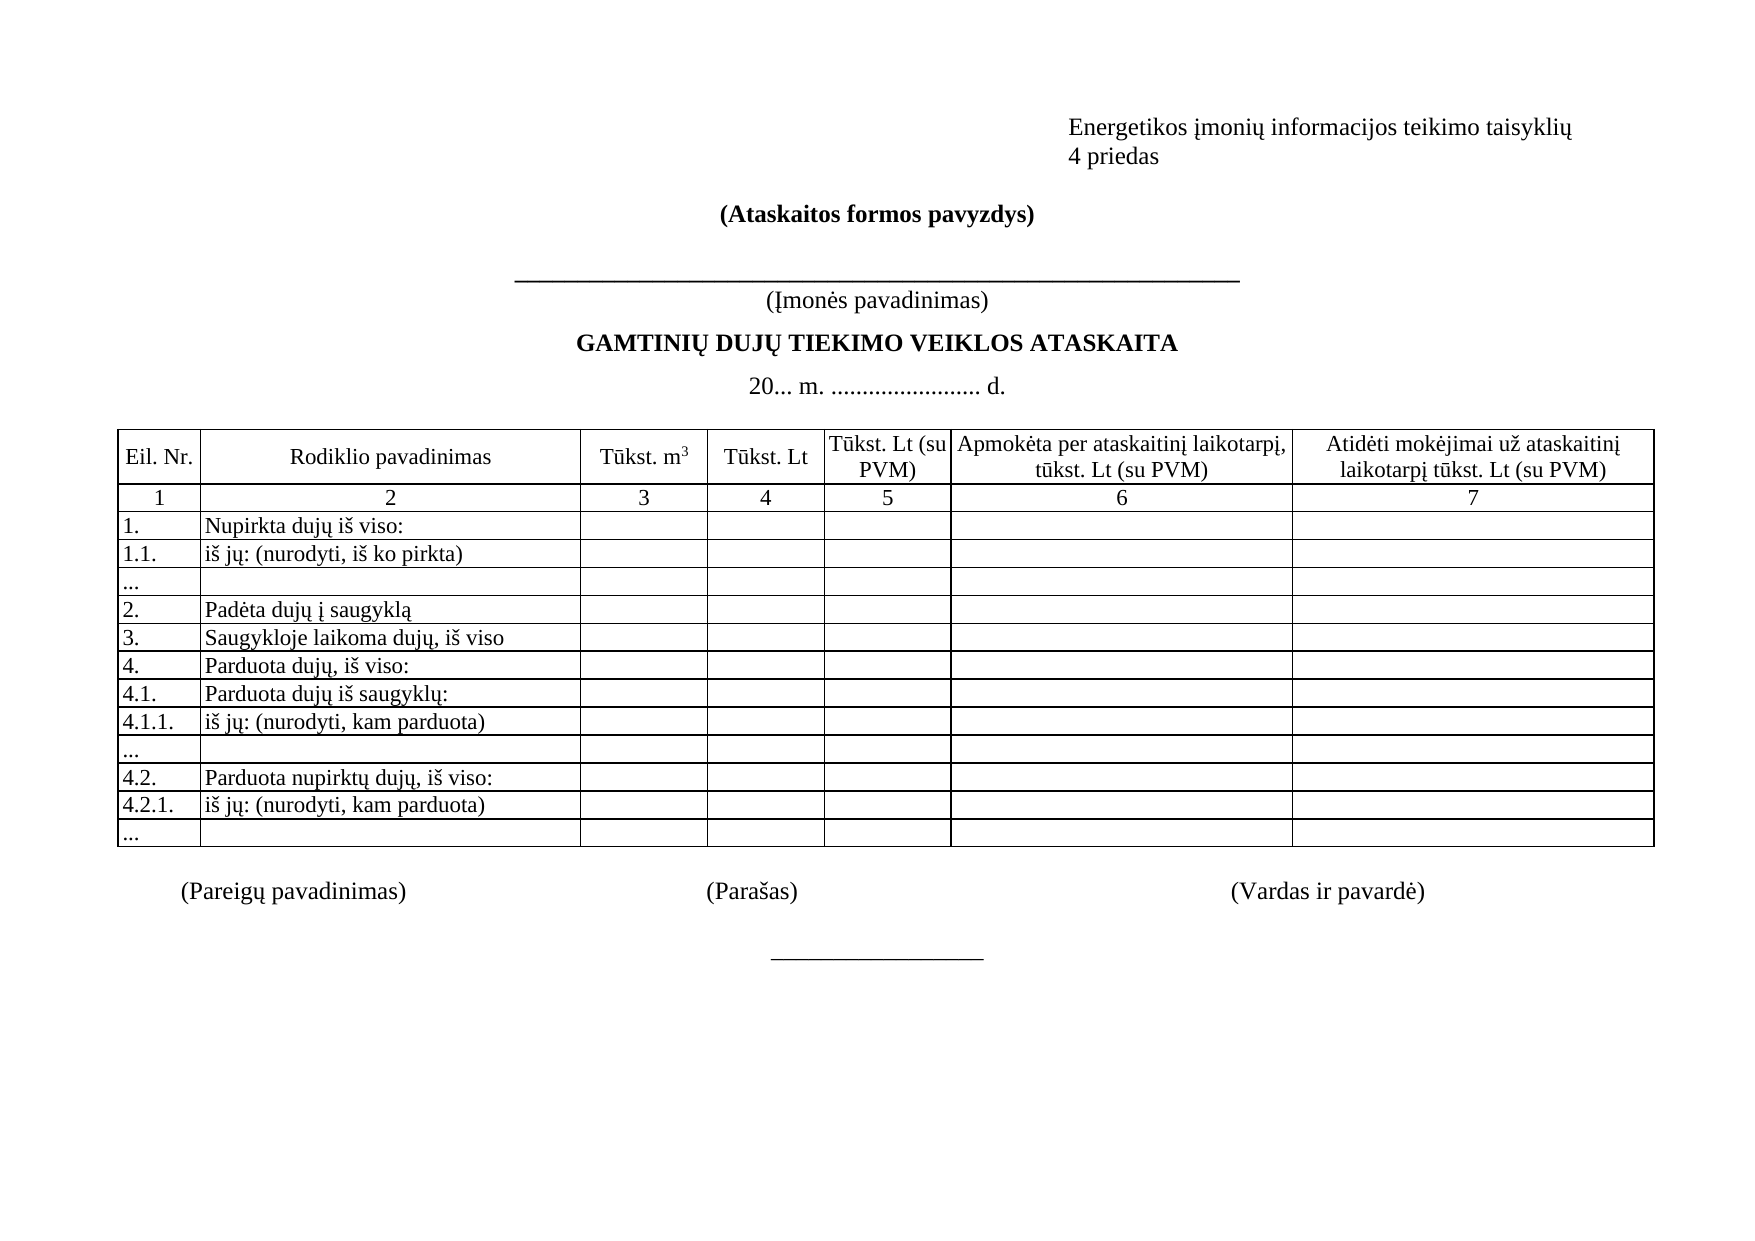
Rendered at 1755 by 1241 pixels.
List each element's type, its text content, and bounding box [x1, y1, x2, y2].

table_cell [581, 652, 707, 678]
table_cell Saugykloje laikoma dujų, iš viso [201, 624, 580, 650]
table_cell [1293, 624, 1653, 650]
table_cell [952, 540, 1292, 567]
table_cell 1. [119, 512, 200, 539]
table_cell 2 [201, 485, 580, 511]
text 20... m. ........................ d. [118, 371, 1636, 400]
table_cell ... [119, 736, 200, 762]
table_cell 7 [1293, 485, 1653, 511]
table_cell [708, 540, 824, 567]
table_cell iš jų: (nurodyti, kam parduota) [201, 708, 580, 734]
table_cell [708, 512, 824, 539]
table_cell [825, 764, 950, 790]
table_cell [201, 568, 580, 594]
table_cell [581, 540, 707, 567]
table_cell [825, 652, 950, 678]
table_cell [1293, 596, 1653, 622]
table_cell [708, 764, 824, 790]
table_cell 4.2.1. [119, 792, 200, 818]
table_cell [708, 792, 824, 818]
text 4 priedas [1068, 141, 1636, 170]
table_cell [1293, 736, 1653, 762]
table_cell [825, 736, 950, 762]
table_cell 4.2. [119, 764, 200, 790]
table_cell [1293, 708, 1653, 734]
table_cell [708, 568, 824, 594]
table_cell ... [119, 820, 200, 846]
text _________________ [118, 934, 1636, 962]
table_cell [952, 820, 1292, 846]
table_cell Parduota nupirktų dujų, iš viso: [201, 764, 580, 790]
table_cell [825, 820, 950, 846]
table_cell Padėta dujų į saugyklą [201, 596, 580, 622]
text Energetikos įmonių informacijos teikimo taisyklių [1068, 112, 1636, 141]
table_cell [1293, 540, 1653, 567]
table_cell [1293, 680, 1653, 706]
table_cell [581, 736, 707, 762]
table_cell 6 [952, 485, 1292, 511]
table_cell [581, 568, 707, 594]
table_cell [708, 820, 824, 846]
text GAMTINIŲ DUJŲ TIEKIMO VEIKLOS ATASKAITA [118, 328, 1636, 357]
table_cell [1293, 820, 1653, 846]
table_header Rodiklio pavadinimas [201, 430, 580, 483]
table_cell [952, 764, 1292, 790]
table_header Tūkst. m3 [581, 430, 707, 483]
table_cell 4.1.1. [119, 708, 200, 734]
table_cell [1293, 568, 1653, 594]
table_cell iš jų: (nurodyti, iš ko pirkta) [201, 540, 580, 567]
table_cell [952, 736, 1292, 762]
table_cell Parduota dujų, iš viso: [201, 652, 580, 678]
table_cell [708, 708, 824, 734]
table_cell Nupirkta dujų iš viso: [201, 512, 580, 539]
table_cell 3. [119, 624, 200, 650]
table_cell [581, 792, 707, 818]
table_cell Parduota dujų iš saugyklų: [201, 680, 580, 706]
table_cell [581, 596, 707, 622]
table_cell [708, 736, 824, 762]
table_cell [825, 568, 950, 594]
table_cell 2. [119, 596, 200, 622]
table_cell [581, 764, 707, 790]
table_cell [1293, 764, 1653, 790]
table_cell 5 [825, 485, 950, 511]
table_cell [825, 708, 950, 734]
table_cell 3 [581, 485, 707, 511]
table_cell [825, 512, 950, 539]
table_cell [952, 708, 1292, 734]
table_cell 4. [119, 652, 200, 678]
table_cell iš jų: (nurodyti, kam parduota) [201, 792, 580, 818]
table_cell [708, 680, 824, 706]
table_header Apmokėta per ataskaitinį laikotarpį, tūkst. Lt (su PVM) [952, 430, 1292, 483]
table_cell [708, 596, 824, 622]
table_cell [825, 624, 950, 650]
table_cell [201, 820, 580, 846]
table_cell [201, 736, 580, 762]
table_cell [581, 624, 707, 650]
table_cell [952, 512, 1292, 539]
table_cell [1293, 512, 1653, 539]
table_cell [1293, 652, 1653, 678]
table_cell [952, 624, 1292, 650]
table_cell 1.1. [119, 540, 200, 567]
table_header Tūkst. Lt [708, 430, 824, 483]
table_cell [952, 596, 1292, 622]
table_cell [825, 540, 950, 567]
table_header Atidėti mokėjimai už ataskaitinį laikotarpį tūkst. Lt (su PVM) [1293, 430, 1653, 483]
table_cell [952, 568, 1292, 594]
table_cell ... [119, 568, 200, 594]
table_header Tūkst. Lt (su PVM) [825, 430, 950, 483]
table_cell [952, 792, 1292, 818]
table_cell [581, 680, 707, 706]
table_cell [581, 708, 707, 734]
text (Įmonės pavadinimas) [118, 285, 1636, 314]
table_cell [825, 680, 950, 706]
table_cell [825, 596, 950, 622]
text (Pareigų pavadinimas) (Parašas) (Vardas ir pavardė) [118, 876, 1636, 905]
text __________________________________________________________ [118, 256, 1636, 285]
table_cell [1293, 792, 1653, 818]
table_cell 4 [708, 485, 824, 511]
table_cell 1 [119, 485, 200, 511]
text (Ataskaitos formos pavyzdys) [118, 199, 1636, 227]
table_cell [952, 652, 1292, 678]
table_cell [952, 680, 1292, 706]
table_cell [581, 820, 707, 846]
table_cell [708, 652, 824, 678]
table_cell [581, 512, 707, 539]
table_cell [825, 792, 950, 818]
table_cell [708, 624, 824, 650]
table_header Eil. Nr. [119, 430, 200, 483]
table_cell 4.1. [119, 680, 200, 706]
